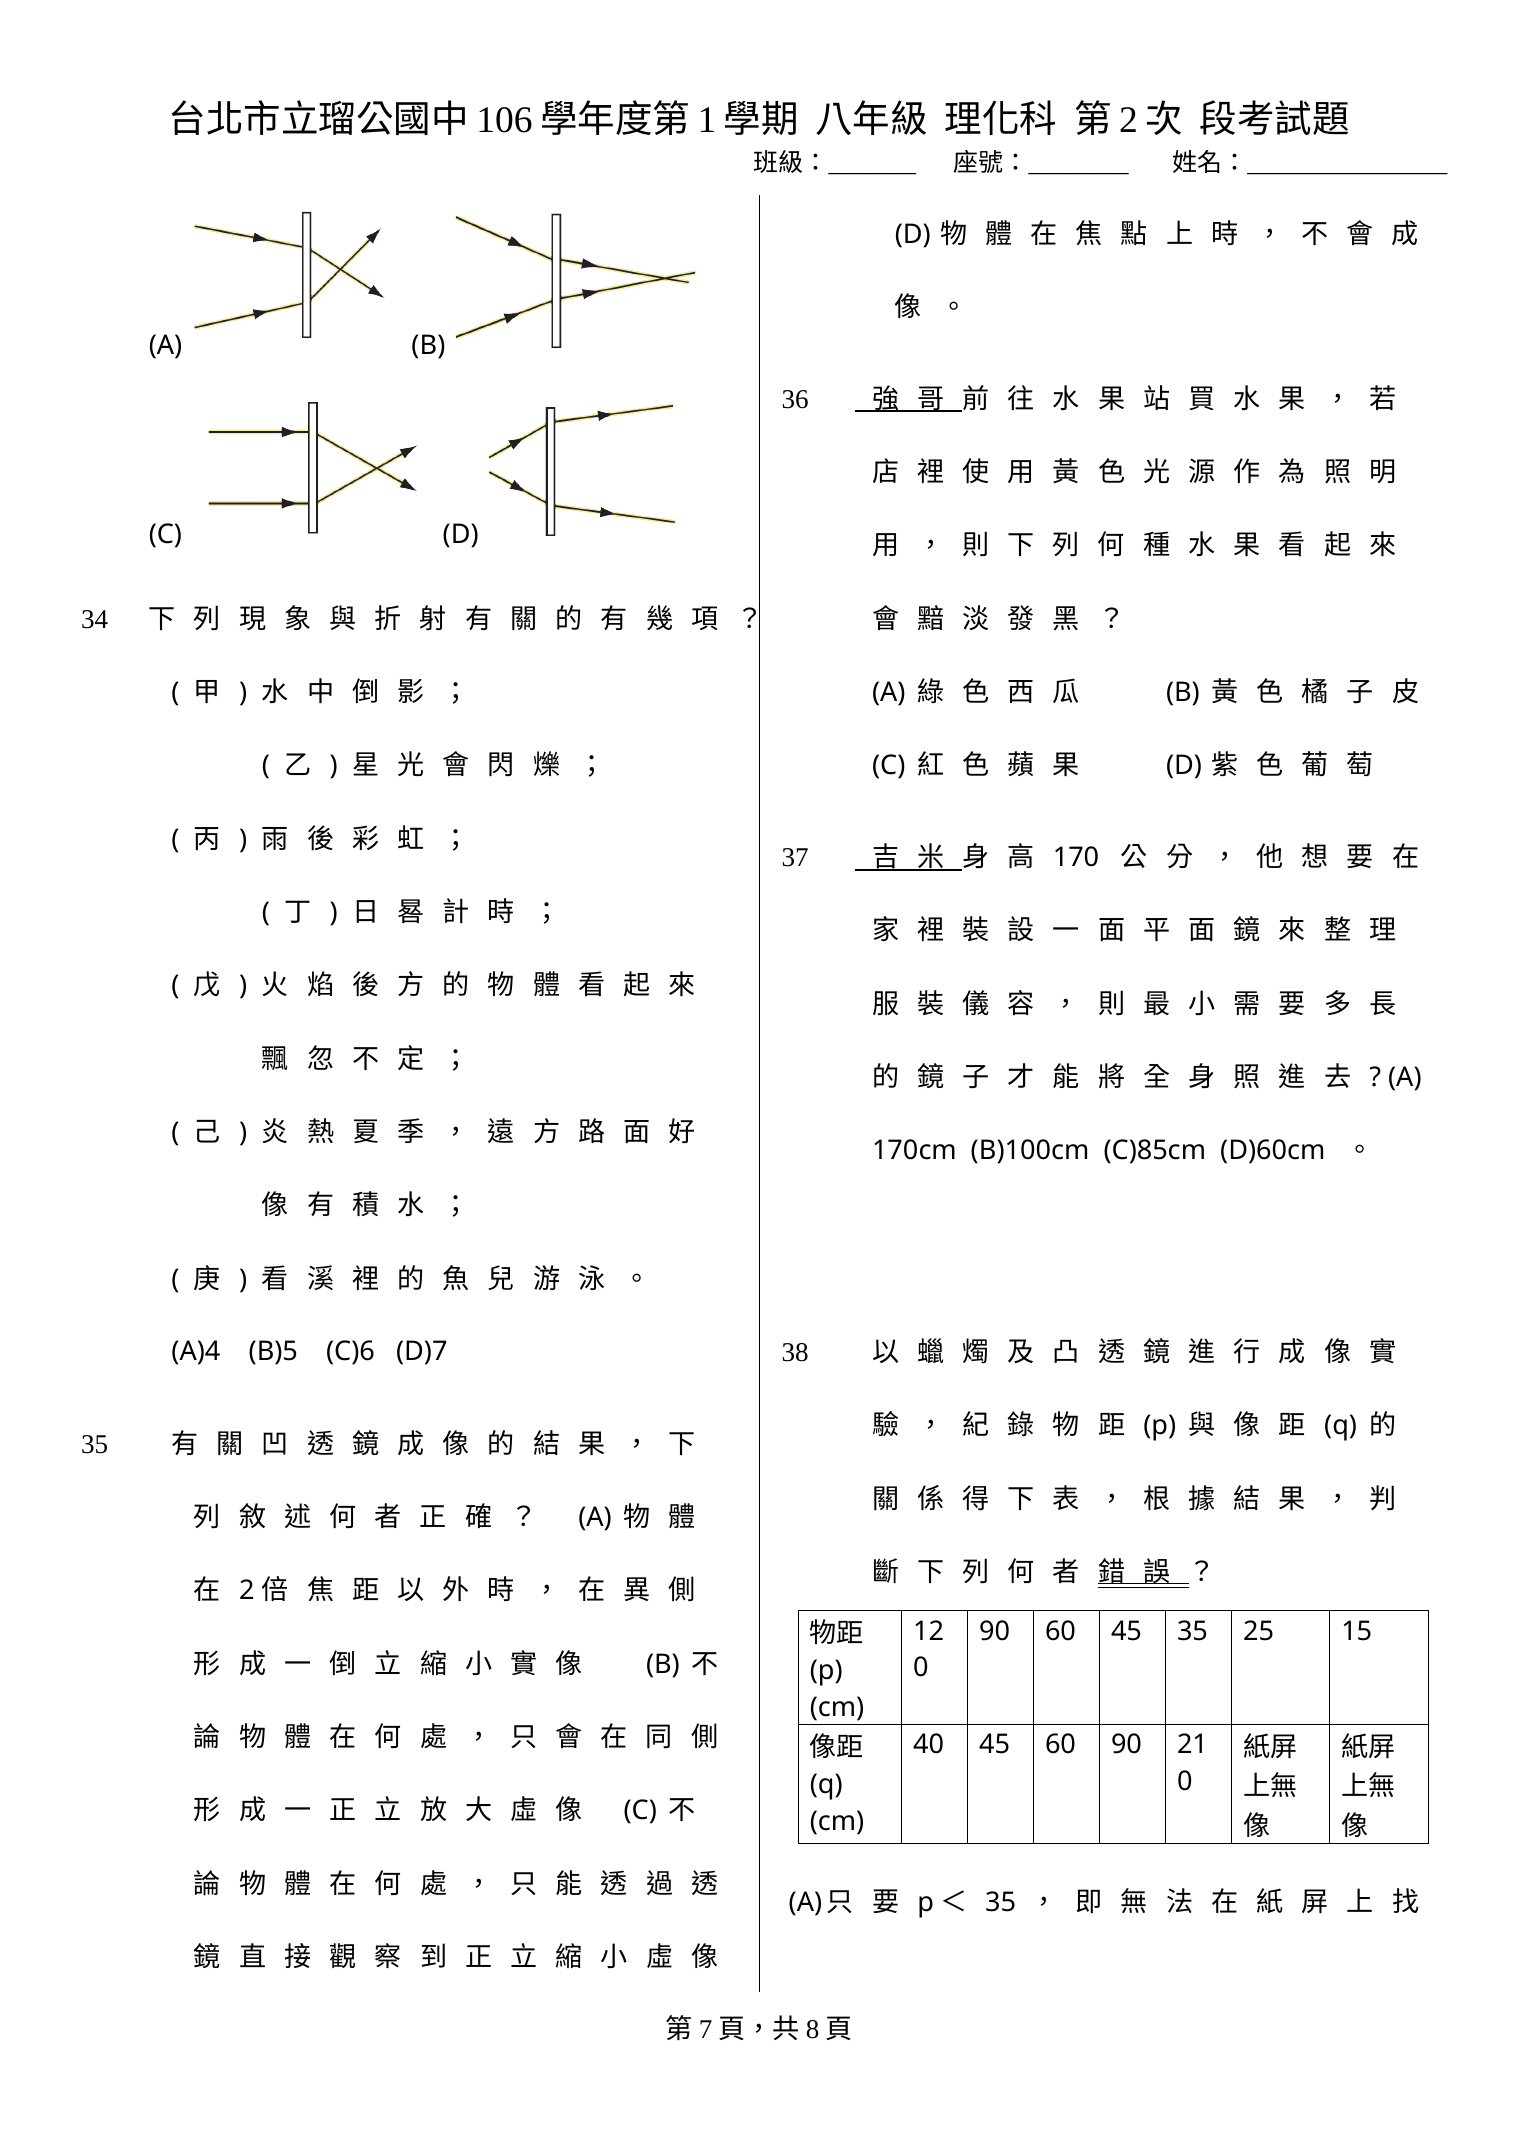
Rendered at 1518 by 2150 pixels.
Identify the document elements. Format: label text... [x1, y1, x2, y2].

table_header 45 [1100, 1611, 1165, 1724]
list (D)物體在焦點上時，不會成像。 [781, 195, 1437, 341]
table_cell 像距(q) (cm) [799, 1725, 901, 1843]
table_header 物距(p) (cm) [799, 1611, 901, 1724]
picture [485, 383, 680, 544]
table_header 35 [1166, 1611, 1231, 1724]
text (庚)看溪裡的魚兒游泳。 [160, 1240, 737, 1313]
text (A)4 (B)5 (C)6 (D)7 [160, 1313, 737, 1386]
table_cell 60 [1034, 1725, 1099, 1843]
table_cell 紙屏上無像 [1232, 1725, 1329, 1843]
picture [203, 378, 426, 544]
list 吉米身高170公分，他想要在家裡裝設一面平面鏡來整理服裝儀容，則最小需要多長的鏡子才能將全身照進去? (A) 170cm (B)100cm (C)85cm (D)60cm。 [781, 818, 1437, 1185]
table_cell 90 [1100, 1725, 1165, 1843]
text (甲)水中倒影； (乙)星光會閃爍； [160, 653, 737, 800]
table_cell 40 [902, 1725, 967, 1843]
list (A)只要p＜35，即無法在紙屏上找 [781, 1606, 1437, 1936]
picture [189, 194, 390, 355]
table_header 60 [1034, 1611, 1099, 1724]
text (丙)雨後彩虹； (丁)日晷計時； [160, 800, 737, 946]
table_header 120 [902, 1611, 967, 1724]
list 強哥前往水果站買水果，若店裡使用黃色光源作為照明用，則下列何種水果看起來會黯淡發黑？ (A)綠色西瓜 (B)黃色橘子皮 (C)紅色蘋果 (D)紫色葡萄 [781, 360, 1437, 800]
list 下列各圖為光線經過透鏡折射的行進示意圖，何者為凹透鏡？ (A) (B) (C) (D) [81, 195, 737, 561]
table_header 15 [1330, 1611, 1428, 1724]
text (己)炎熱夏季，遠方路面好像有積水； [160, 1093, 737, 1240]
list 有關凹透鏡成像的結果，下列敘述何者正確？ (A)物體在2倍焦距以外時，在異側形成一倒立縮小實像 (B)不論物體在何處，只會在同側形成一正立放大虛像 (C)不論物體在何處，只能透過透鏡直接觀察到正立縮小虛像 [81, 1405, 737, 1991]
table_header 25 [1232, 1611, 1329, 1724]
table_header 90 [968, 1611, 1033, 1724]
table_cell 210 [1166, 1725, 1231, 1843]
list 以蠟燭及凸透鏡進行成像實驗，紀錄物距(p)與像距(q)的關係得下表，根據結果，判斷下列何者錯誤？ [781, 1313, 1437, 1606]
list 下列現象與折射有關的有幾項？ [81, 580, 737, 653]
table_cell 紙屏上無像 [1330, 1725, 1428, 1843]
text (戊)火焰後方的物體看起來飄忽不定； [160, 946, 737, 1093]
picture [452, 194, 698, 355]
table_cell 45 [968, 1725, 1033, 1843]
